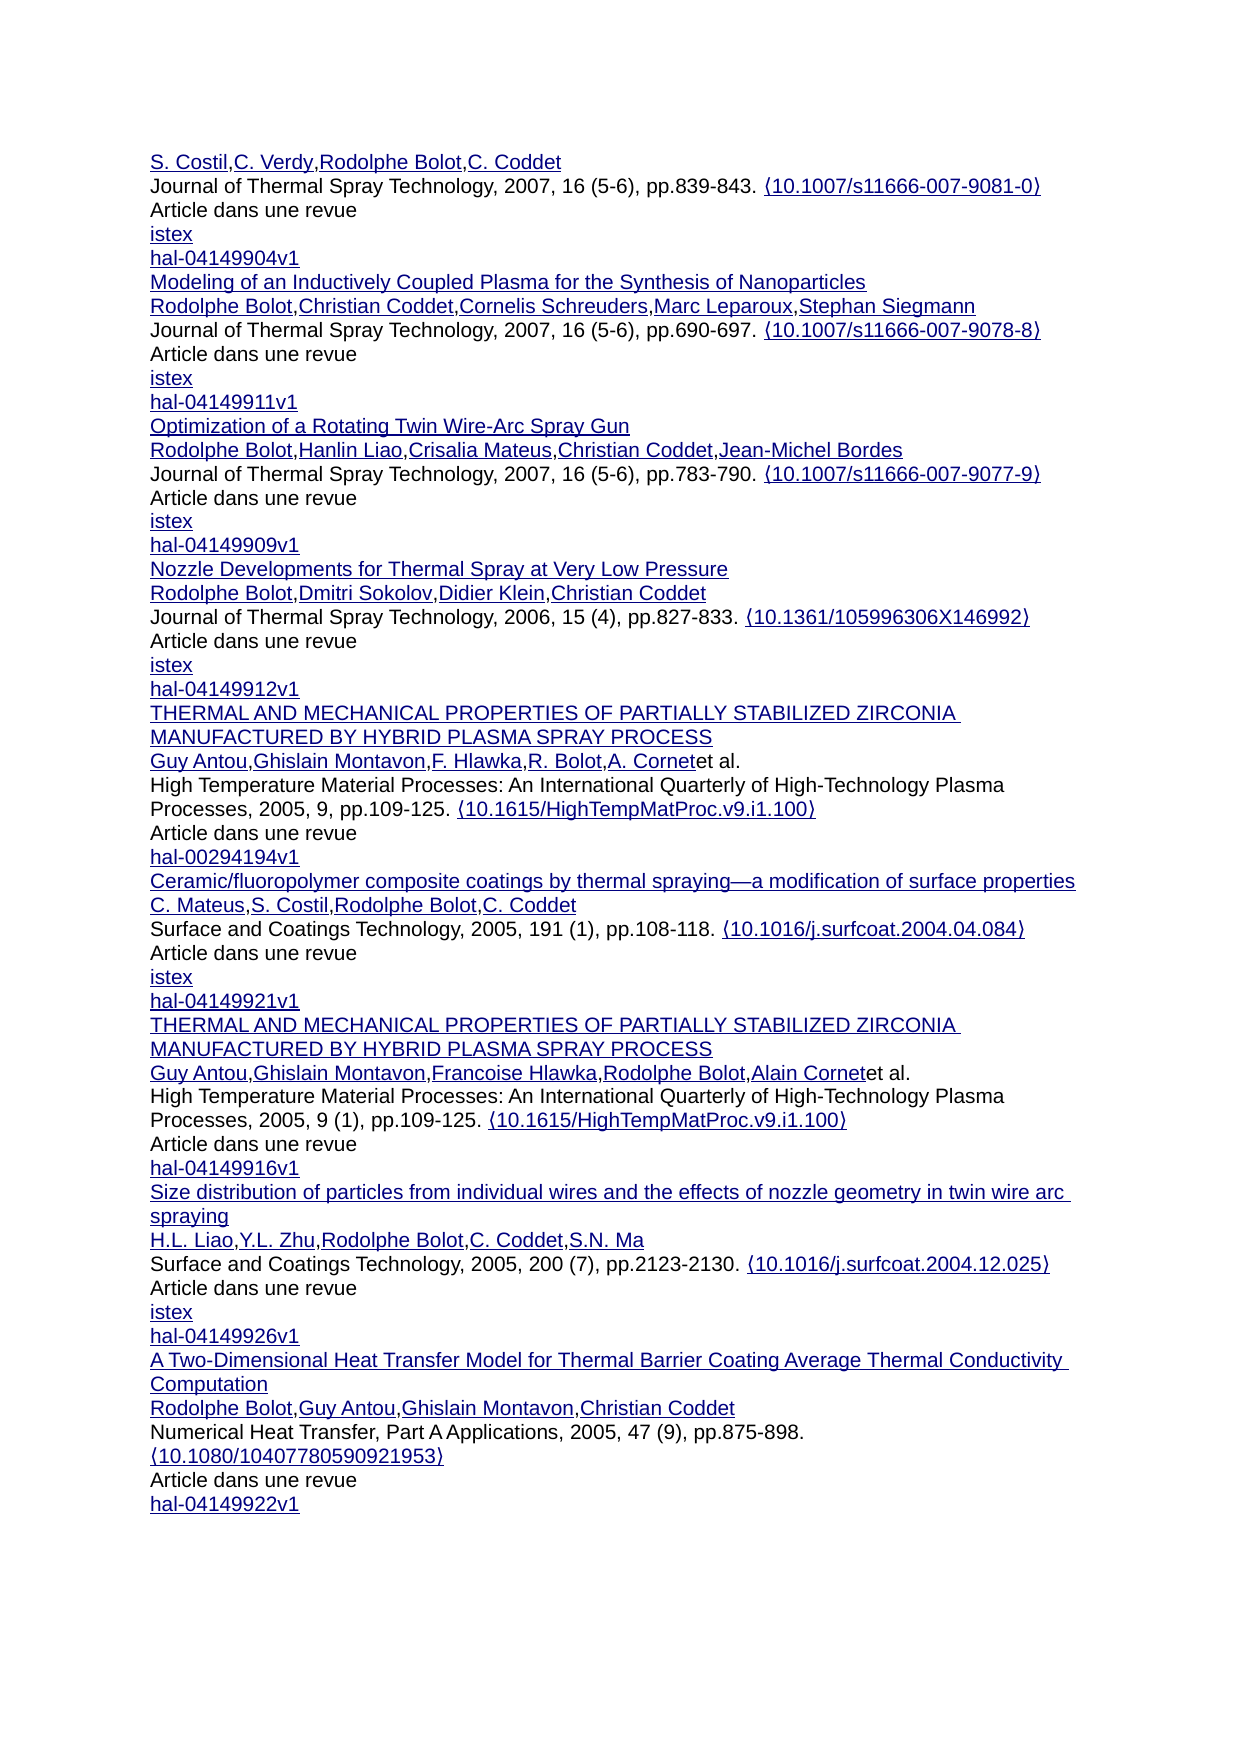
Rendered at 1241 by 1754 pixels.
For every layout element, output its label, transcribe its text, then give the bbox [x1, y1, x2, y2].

table_cell Size distribution of particles from individual wires and the effects of nozzle geometry in twin wire arc spraying H.L. Liao,Y.L. Zhu,Rodolphe Bolot,C. Coddet,S.N. Ma Surface and Coatings Technology, 2005, 200 (7), pp.2123-2130. ⟨10.1016/j.surfcoat.2004.12.025⟩ Article dans une revue istex hal-04149926v1 [150, 1180, 1090, 1348]
table_cell Optimization of a Rotating Twin Wire-Arc Spray Gun Rodolphe Bolot,Hanlin Liao,Crisalia Mateus,Christian Coddet,Jean-Michel Bordes Journal of Thermal Spray Technology, 2007, 16 (5-6), pp.783-790. ⟨10.1007/s11666-007-9077-9⟩ Article dans une revue istex hal-04149909v1 [150, 414, 1090, 557]
table_cell Ceramic/fluoropolymer composite coatings by thermal spraying—a modification of surface properties C. Mateus,S. Costil,Rodolphe Bolot,C. Coddet Surface and Coatings Technology, 2005, 191 (1), pp.108-118. ⟨10.1016/j.surfcoat.2004.04.084⟩ Article dans une revue istex hal-04149921v1 [150, 869, 1090, 1012]
table_cell THERMAL AND MECHANICAL PROPERTIES OF PARTIALLY STABILIZED ZIRCONIA MANUFACTURED BY HYBRID PLASMA SPRAY PROCESS Guy Antou,Ghislain Montavon,F. Hlawka,R. Bolot,A. Cornetet al. High Temperature Material Processes: An International Quarterly of High-Technology Plasma Processes, 2005, 9, pp.109-125. ⟨10.1615/HighTempMatProc.v9.i1.100⟩ Article dans une revue hal-00294194v1 [150, 701, 1090, 869]
table_cell Nozzle Developments for Thermal Spray at Very Low Pressure Rodolphe Bolot,Dmitri Sokolov,Didier Klein,Christian Coddet Journal of Thermal Spray Technology, 2006, 15 (4), pp.827-833. ⟨10.1361/105996306X146992⟩ Article dans une revue istex hal-04149912v1 [150, 557, 1090, 701]
table_cell THERMAL AND MECHANICAL PROPERTIES OF PARTIALLY STABILIZED ZIRCONIA MANUFACTURED BY HYBRID PLASMA SPRAY PROCESS Guy Antou,Ghislain Montavon,Francoise Hlawka,Rodolphe Bolot,Alain Cornetet al. High Temperature Material Processes: An International Quarterly of High-Technology Plasma Processes, 2005, 9 (1), pp.109-125. ⟨10.1615/HighTempMatProc.v9.i1.100⟩ Article dans une revue hal-04149916v1 [150, 1013, 1090, 1180]
table_cell S. Costil,C. Verdy,Rodolphe Bolot,C. Coddet Journal of Thermal Spray Technology, 2007, 16 (5-6), pp.839-843. ⟨10.1007/s11666-007-9081-0⟩ Article dans une revue istex hal-04149904v1 [150, 150, 1090, 270]
table_cell A Two-Dimensional Heat Transfer Model for Thermal Barrier Coating Average Thermal Conductivity Computation Rodolphe Bolot,Guy Antou,Ghislain Montavon,Christian Coddet Numerical Heat Transfer, Part A Applications, 2005, 47 (9), pp.875-898. ⟨10.1080/10407780590921953⟩ Article dans une revue hal-04149922v1 [150, 1348, 1090, 1516]
table_cell Modeling of an Inductively Coupled Plasma for the Synthesis of Nanoparticles Rodolphe Bolot,Christian Coddet,Cornelis Schreuders,Marc Leparoux,Stephan Siegmann Journal of Thermal Spray Technology, 2007, 16 (5-6), pp.690-697. ⟨10.1007/s11666-007-9078-8⟩ Article dans une revue istex hal-04149911v1 [150, 270, 1090, 413]
